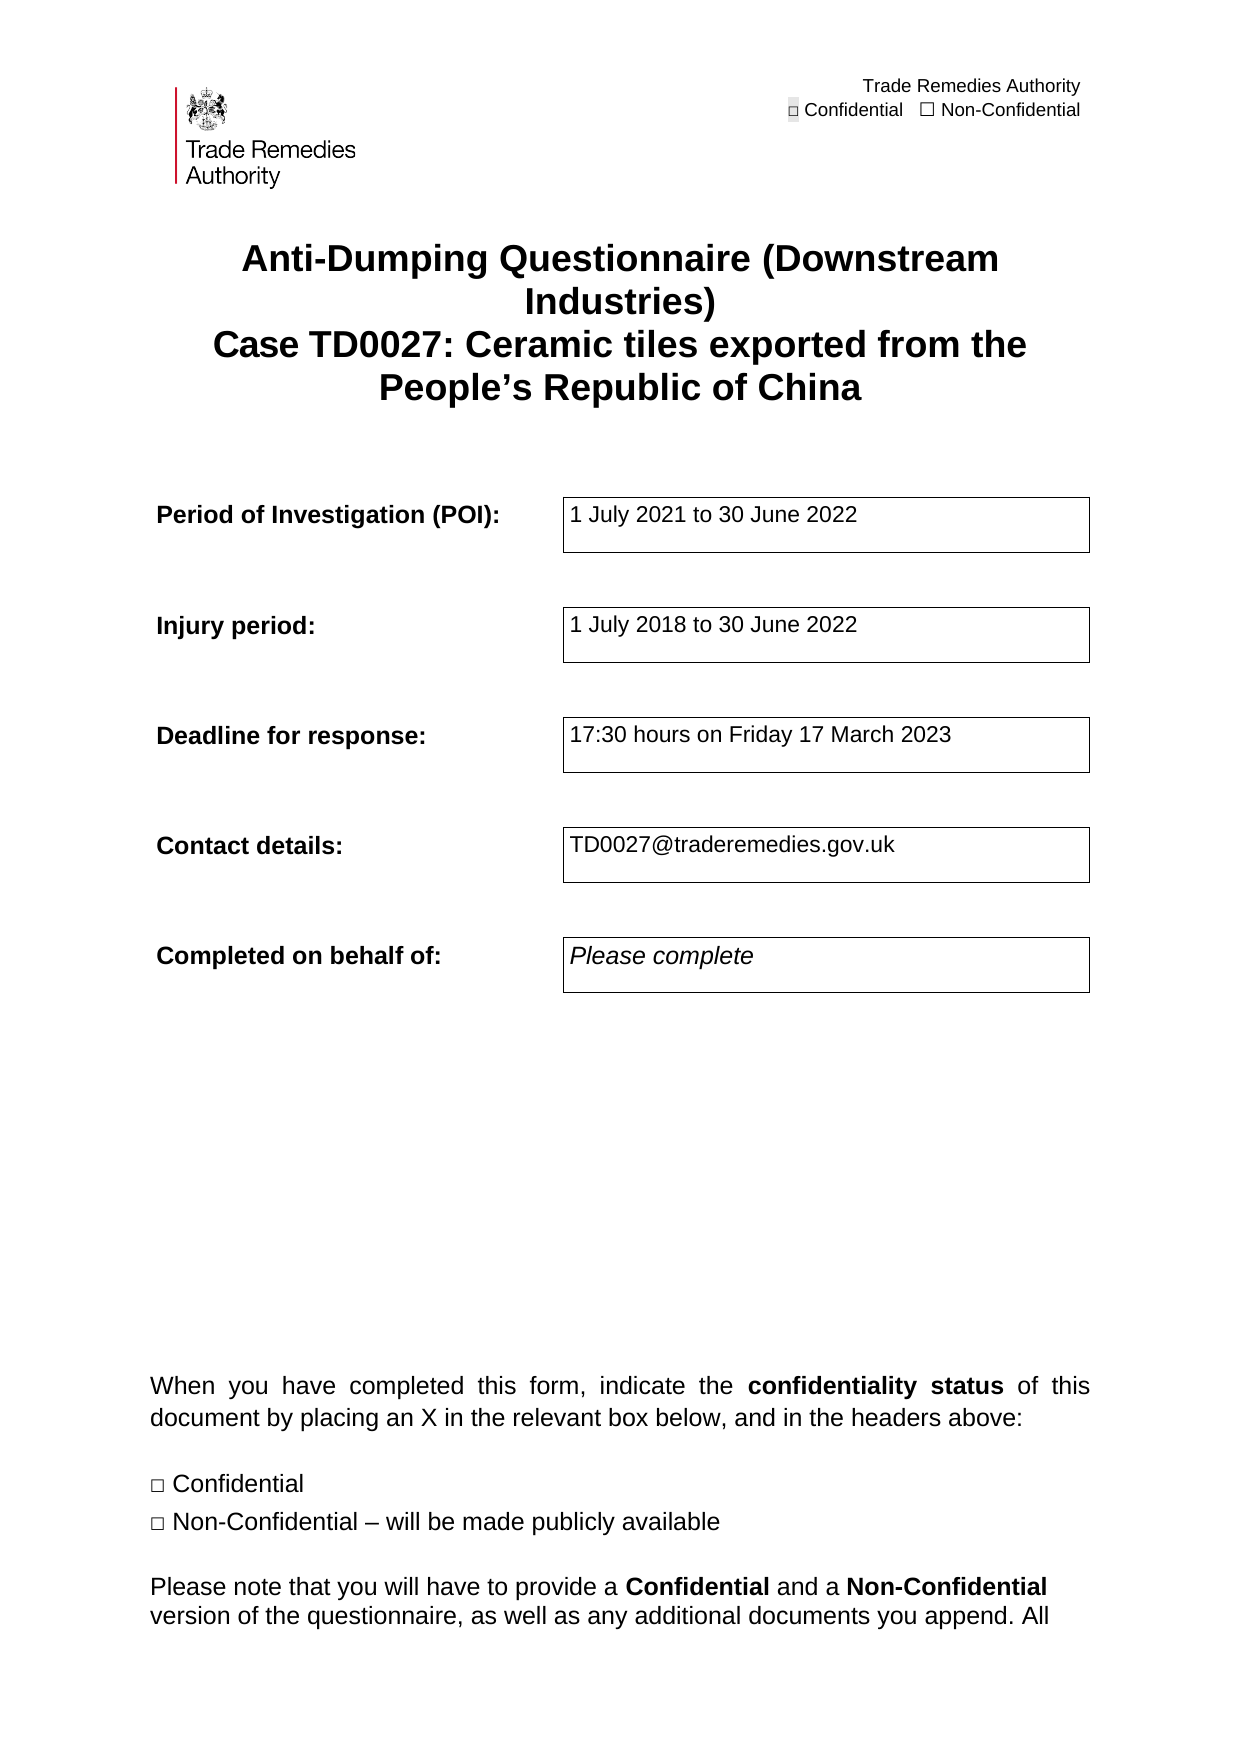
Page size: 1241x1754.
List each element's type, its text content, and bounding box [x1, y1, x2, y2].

text When you have completed this form, indicate the confidentiality status of this document by placing an X in the relevant box below, and in the headers above: [150, 1371, 1090, 1432]
table_cell Please complete [564, 938, 1089, 992]
table_cell [150, 552, 563, 607]
table_cell [150, 662, 563, 717]
table_cell [564, 883, 1089, 937]
table_cell [564, 773, 1089, 827]
table_cell Contact details: [150, 827, 563, 882]
table_cell 17:30 hours on Friday 17 March 2023 [564, 718, 1089, 772]
table_cell [564, 663, 1089, 717]
text Please note that you will have to provide a Confidential and a Non-Confidential version of the questionnaire, as well as any additional documents you append. All [150, 1572, 1090, 1630]
table_cell Injury period: [150, 607, 563, 662]
table_cell [564, 553, 1089, 607]
table_cell Completed on behalf of: [150, 937, 563, 992]
text Case TD0027: Ceramic tiles exported from the People’s Republic of China [150, 322, 1090, 409]
table_header 1 July 2021 to 30 June 2022 [564, 498, 1089, 552]
text ☐ Non-Confidential – will be made publicly available [150, 1503, 1090, 1537]
table_cell [150, 882, 563, 937]
table_cell TD0027@traderemedies.gov.uk [564, 828, 1089, 882]
table_header Period of Investigation (POI): [150, 497, 563, 552]
text Anti-Dumping Questionnaire (Downstream Industries) [150, 236, 1090, 322]
text ☐ Confidential [150, 1466, 1090, 1500]
table_cell Deadline for response: [150, 717, 563, 772]
table_cell 1 July 2018 to 30 June 2022 [564, 608, 1089, 662]
table_cell [150, 772, 563, 827]
